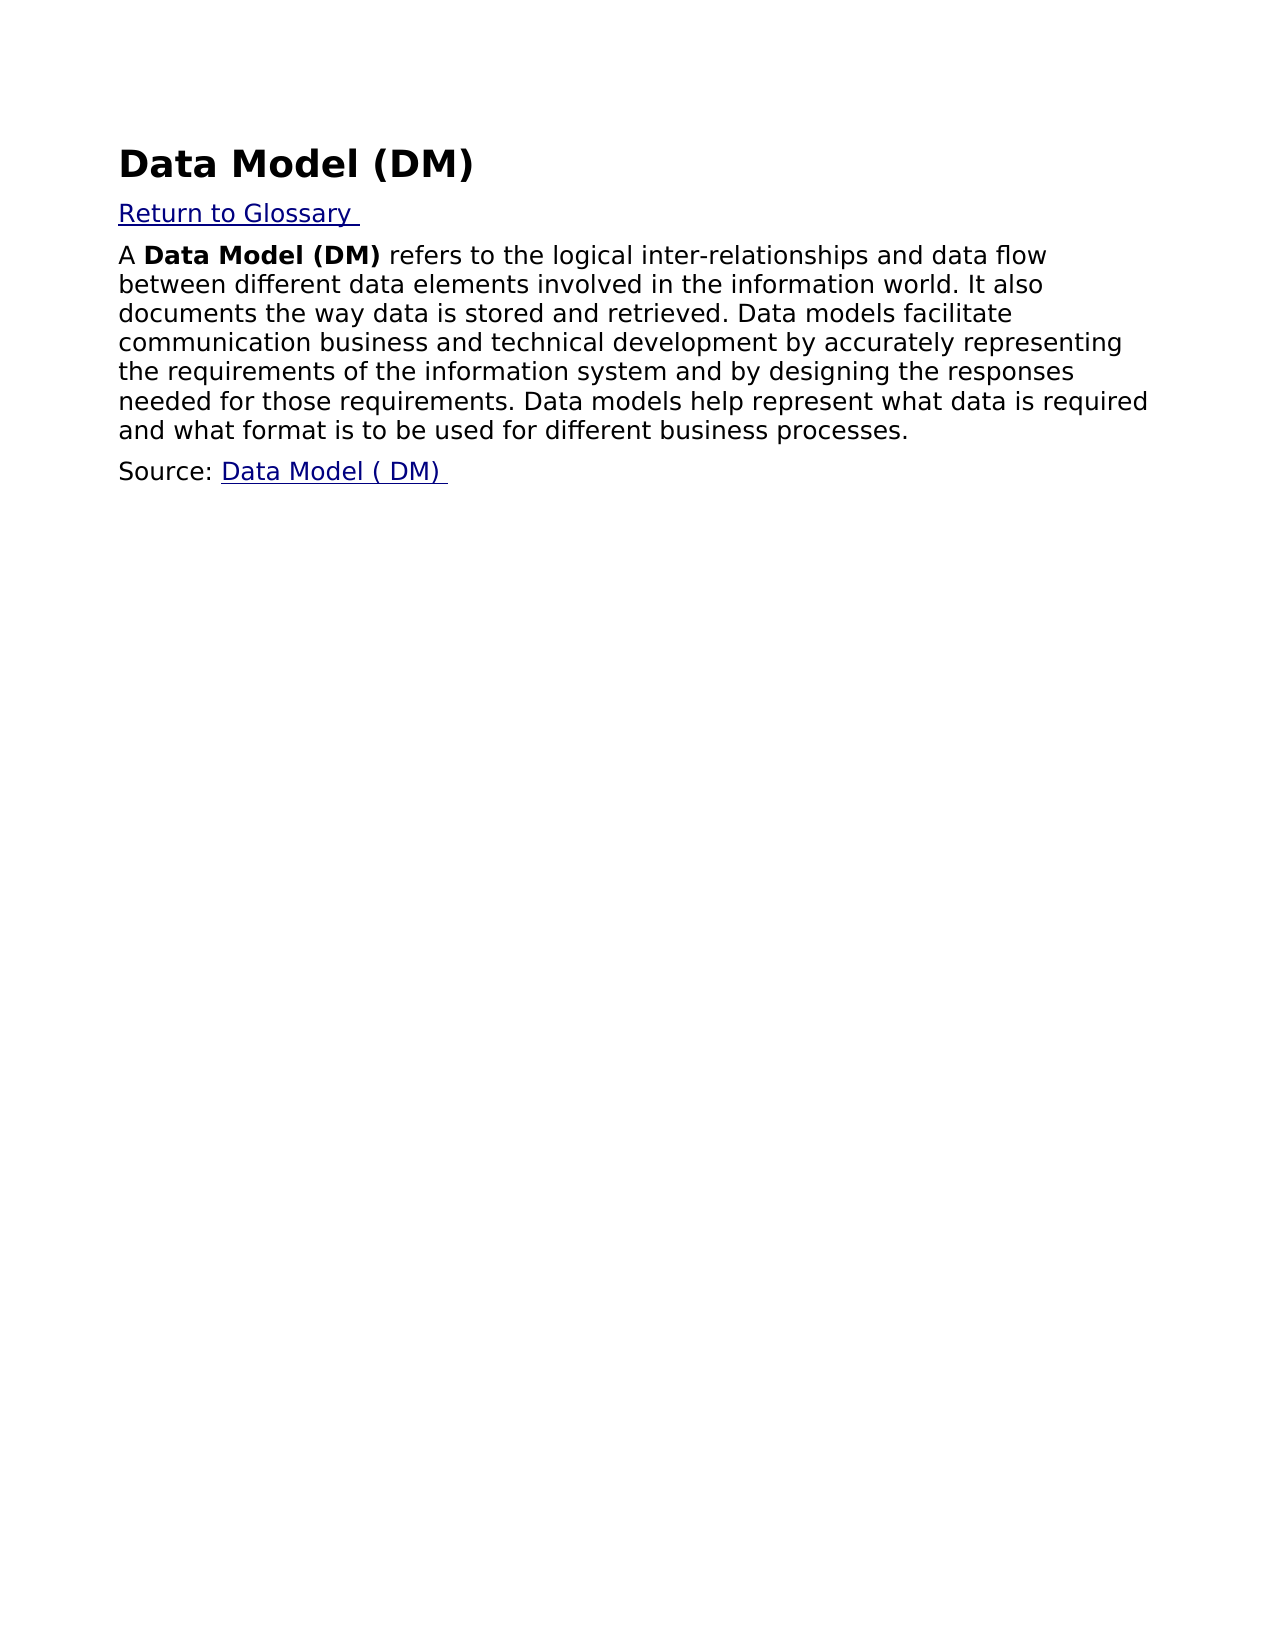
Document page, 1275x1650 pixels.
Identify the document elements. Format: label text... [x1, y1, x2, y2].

text A Data Model (DM) refers to the logical inter-relationships and data flow between different data elements involved in the information world. It also documents the way data is stored and retrieved. Data models facilitate communication business and technical development by accurately representing the requirements of the information system and by designing the responses needed for those requirements. Data models help represent what data is required and what format is to be used for different business processes. [118, 241, 1157, 445]
text Return to Glossary [118, 199, 1157, 228]
subtitle Data Model (DM) [118, 143, 1157, 187]
text Source: Data Model ( DM) [118, 458, 1157, 487]
